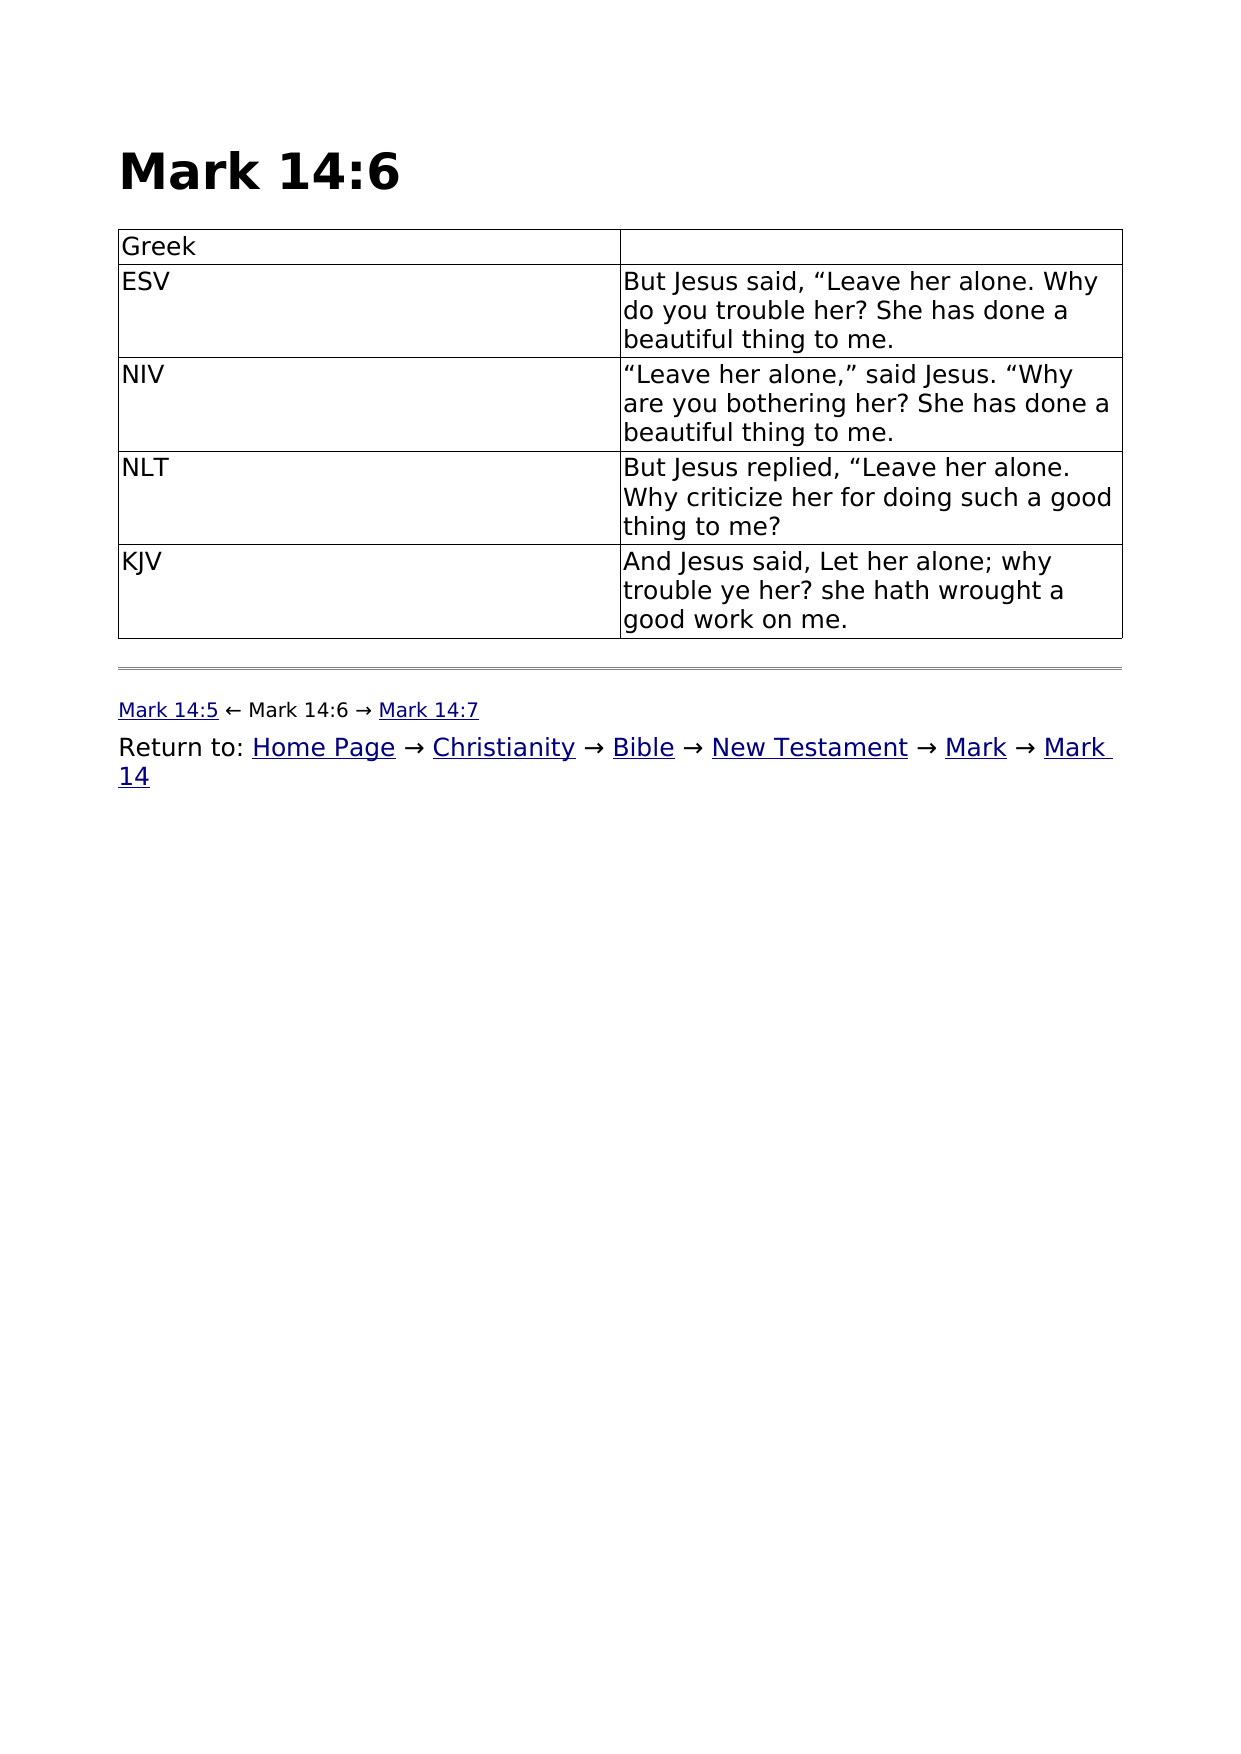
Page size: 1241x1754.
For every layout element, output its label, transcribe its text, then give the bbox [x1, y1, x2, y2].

table_header [621, 230, 1122, 264]
table_cell “Leave her alone,” said Jesus. “Why are you bothering her? She has done a beautiful thing to me. [621, 358, 1122, 451]
text Mark 14:5 ← Mark 14:6 → Mark 14:7 [118, 699, 1122, 733]
subtitle Mark 14:6 [118, 143, 1122, 201]
table_cell And Jesus said, Let her alone; why trouble ye her? she hath wrought a good work on me. [621, 545, 1122, 637]
table_cell NLT [119, 452, 620, 544]
text Return to: Home Page → Christianity → Bible → New Testament → Mark → Mark 14 [118, 733, 1122, 791]
table_cell But Jesus replied, “Leave her alone. Why criticize her for doing such a good thing to me? [621, 452, 1122, 544]
table_cell ESV [119, 265, 620, 357]
table_cell NIV [119, 358, 620, 451]
table_cell KJV [119, 545, 620, 637]
table_cell But Jesus said, “Leave her alone. Why do you trouble her? She has done a beautiful thing to me. [621, 265, 1122, 357]
table_header Greek [119, 230, 620, 264]
